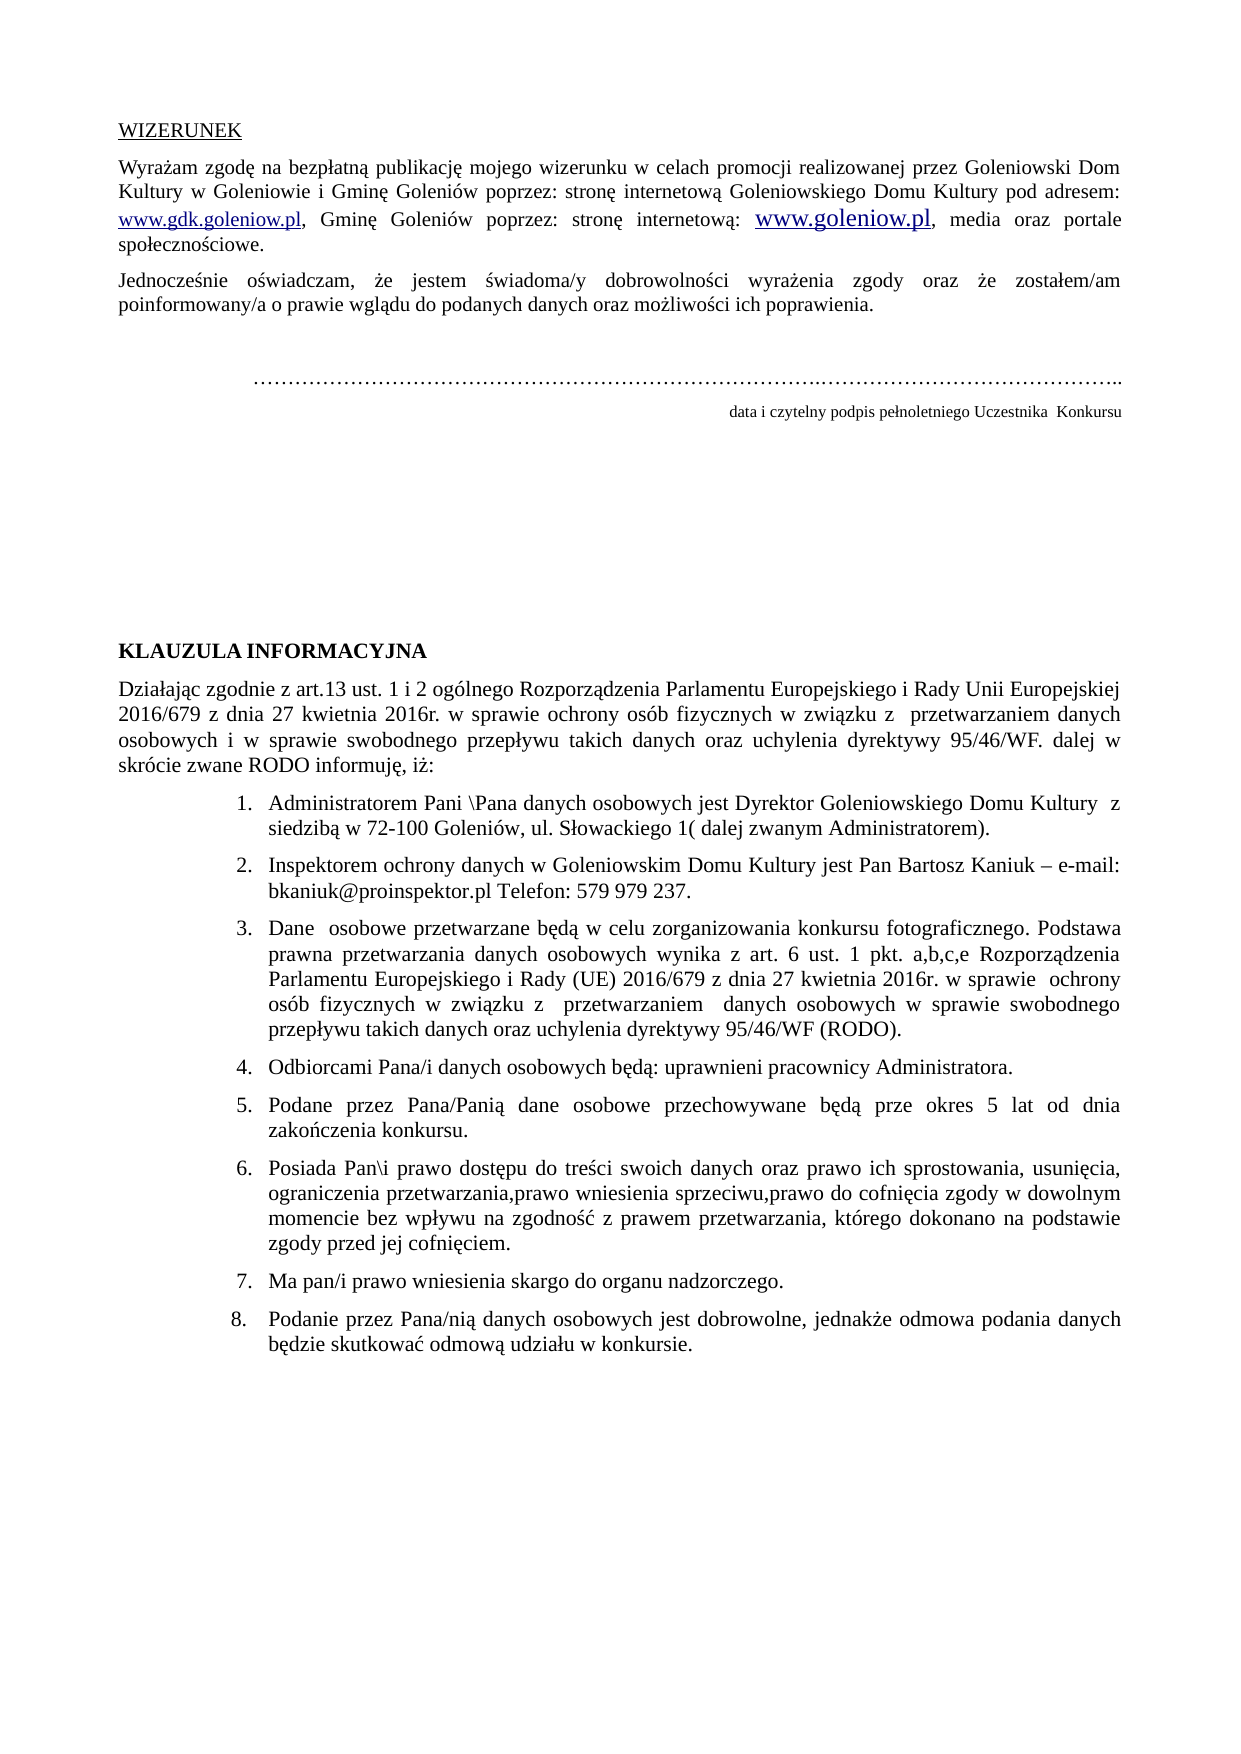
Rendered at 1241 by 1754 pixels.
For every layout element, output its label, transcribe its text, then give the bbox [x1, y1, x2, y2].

text Jednocześnie oświadczam, że jestem świadoma/y dobrowolności wyrażenia zgody oraz że zostałem/am poinformowany/a o prawie wglądu do podanych danych oraz możliwości ich poprawienia. [118, 268, 1122, 316]
text 8. Podanie przez Pana/nią danych osobowych jest dobrowolne, jednakże odmowa podania danych będzie skutkować odmową udziału w konkursie. [231, 1306, 1122, 1356]
text data i czytelny podpis pełnoletniego Uczestnika Konkursu [118, 402, 1122, 421]
text 7. Ma pan/i prawo wniesienia skargo do organu nadzorczego. [231, 1268, 1122, 1293]
text 5. Podane przez Pana/Panią dane osobowe przechowywane będą prze okres 5 lat od dnia zakończenia konkursu. [231, 1092, 1122, 1142]
text Działając zgodnie z art.13 ust. 1 i 2 ogólnego Rozporządzenia Parlamentu Europejskiego i Rady Unii Europejskiej 2016/679 z dnia 27 kwietnia 2016r. w sprawie ochrony osób fizycznych w związku z przetwarzaniem danych osobowych i w sprawie swobodnego przepływu takich danych oraz uchylenia dyrektywy 95/46/WF. dalej w skrócie zwane RODO informuję, iż: [118, 676, 1122, 777]
text KLAUZULA INFORMACYJNA [118, 638, 1122, 664]
text ……………………………………………………………………….…………………………………….. [118, 365, 1122, 389]
text WIZERUNEK [118, 118, 1122, 142]
text Wyrażam zgodę na bezpłatną publikację mojego wizerunku w celach promocji realizowanej przez Goleniowski Dom Kultury w Goleniowie i Gminę Goleniów poprzez: stronę internetową Goleniowskiego Domu Kultury pod adresem: www.gdk.goleniow.pl, Gminę Goleniów poprzez: stronę internetową: www.goleniow.pl, media oraz portale społecznościowe. [118, 155, 1122, 256]
text 3. Dane osobowe przetwarzane będą w celu zorganizowania konkursu fotograficznego. Podstawa prawna przetwarzania danych osobowych wynika z art. 6 ust. 1 pkt. a,b,c,e Rozporządzenia Parlamentu Europejskiego i Rady (UE) 2016/679 z dnia 27 kwietnia 2016r. w sprawie ochrony osób fizycznych w związku z przetwarzaniem danych osobowych w sprawie swobodnego przepływu takich danych oraz uchylenia dyrektywy 95/46/WF (RODO). [231, 915, 1122, 1041]
text 6. Posiada Pan\i prawo dostępu do treści swoich danych oraz prawo ich sprostowania, usunięcia, ograniczenia przetwarzania,prawo wniesienia sprzeciwu,prawo do cofnięcia zgody w dowolnym momencie bez wpływu na zgodność z prawem przetwarzania, którego dokonano na podstawie zgody przed jej cofnięciem. [231, 1154, 1122, 1255]
text 2. Inspektorem ochrony danych w Goleniowskim Domu Kultury jest Pan Bartosz Kaniuk – e-mail: bkaniuk@proinspektor.pl Telefon: 579 979 237. [231, 852, 1122, 903]
text 1. Administratorem Pani \Pana danych osobowych jest Dyrektor Goleniowskiego Domu Kultury z siedzibą w 72-100 Goleniów, ul. Słowackiego 1( dalej zwanym Administratorem). [231, 789, 1122, 840]
text 4. Odbiorcami Pana/i danych osobowych będą: uprawnieni pracownicy Administratora. [231, 1054, 1122, 1079]
